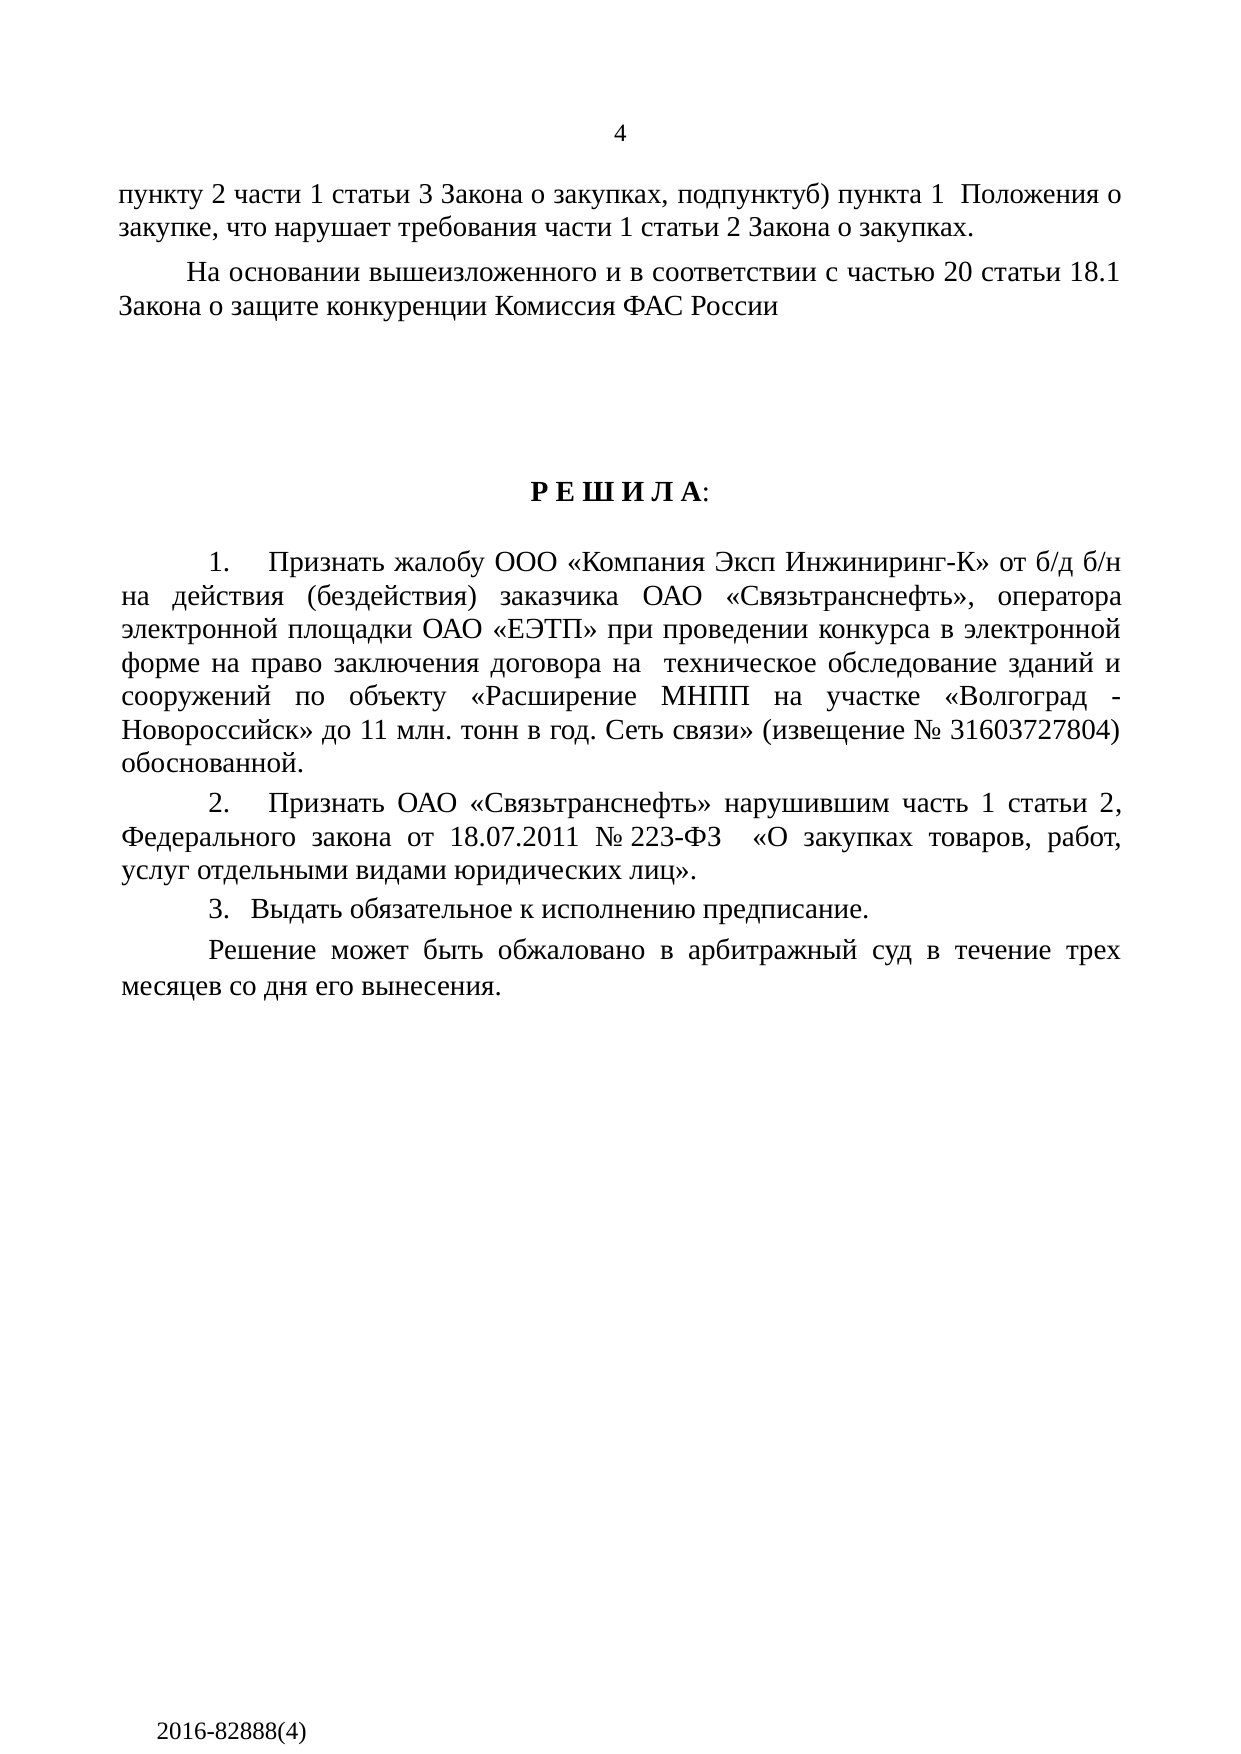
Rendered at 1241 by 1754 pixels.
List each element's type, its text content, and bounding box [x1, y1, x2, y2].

list Выдать обязательное к исполнению предписание. [121, 892, 1122, 925]
text Р Е Ш И Л А: [118, 473, 1122, 509]
text пункту 2 части 1 статьи 3 Закона о закупках, подпунктуб) пункта 1 Положения о закупке, что нарушает требования части 1 статьи 2 Закона о закупках. [118, 176, 1122, 243]
list Признать жалобу ООО «Компания Эксп Инжиниринг-К» от б/д б/н на действия (бездействия) заказчика ОАО «Связьтранснефть», оператора электронной площадки ОАО «ЕЭТП» при проведении конкурса в электронной форме на право заключения договора на техническое обследование зданий и сооружений по объекту «Расширение МНПП на участке «Волгоград - Новороссийск» до 11 млн. тонн в год. Сеть связи» (извещение № 31603727804) обоснованной. [121, 544, 1122, 779]
text Решение может быть обжаловано в арбитражный суд в течение трех месяцев со дня его вынесения. [121, 931, 1122, 1002]
list Признать ОАО «Связьтранснефть» нарушившим часть 1 статьи 2, Федерального закона от 18.07.2011 № 223-ФЗ «О закупках товаров, работ, услуг отдельными видами юридических лиц». [121, 785, 1122, 886]
text На основании вышеизложенного и в соответствии с частью 20 статьи 18.1 Закона о защите конкуренции Комиссия ФАС России [118, 254, 1122, 322]
